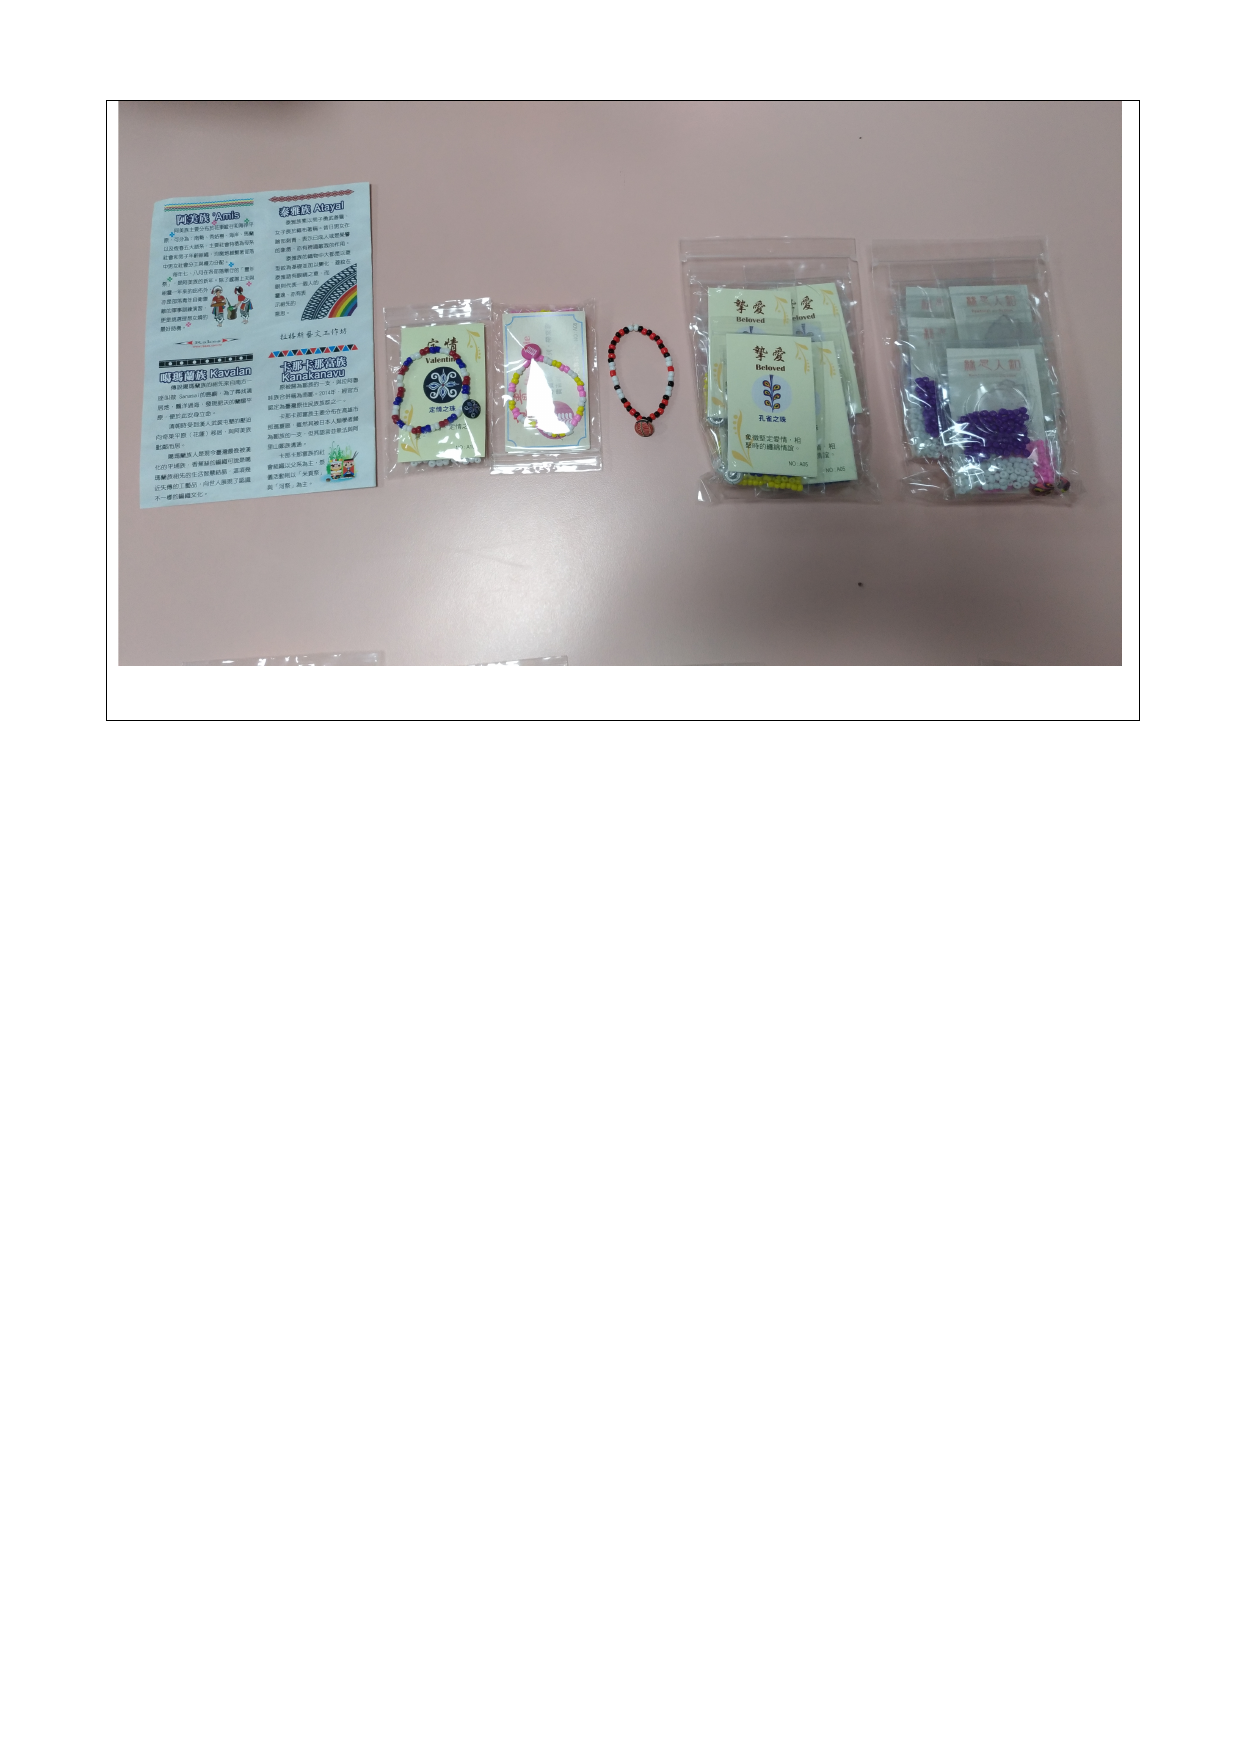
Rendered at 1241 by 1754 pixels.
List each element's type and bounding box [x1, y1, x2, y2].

picture [118, 101, 1122, 666]
table_cell [107, 101, 1139, 720]
